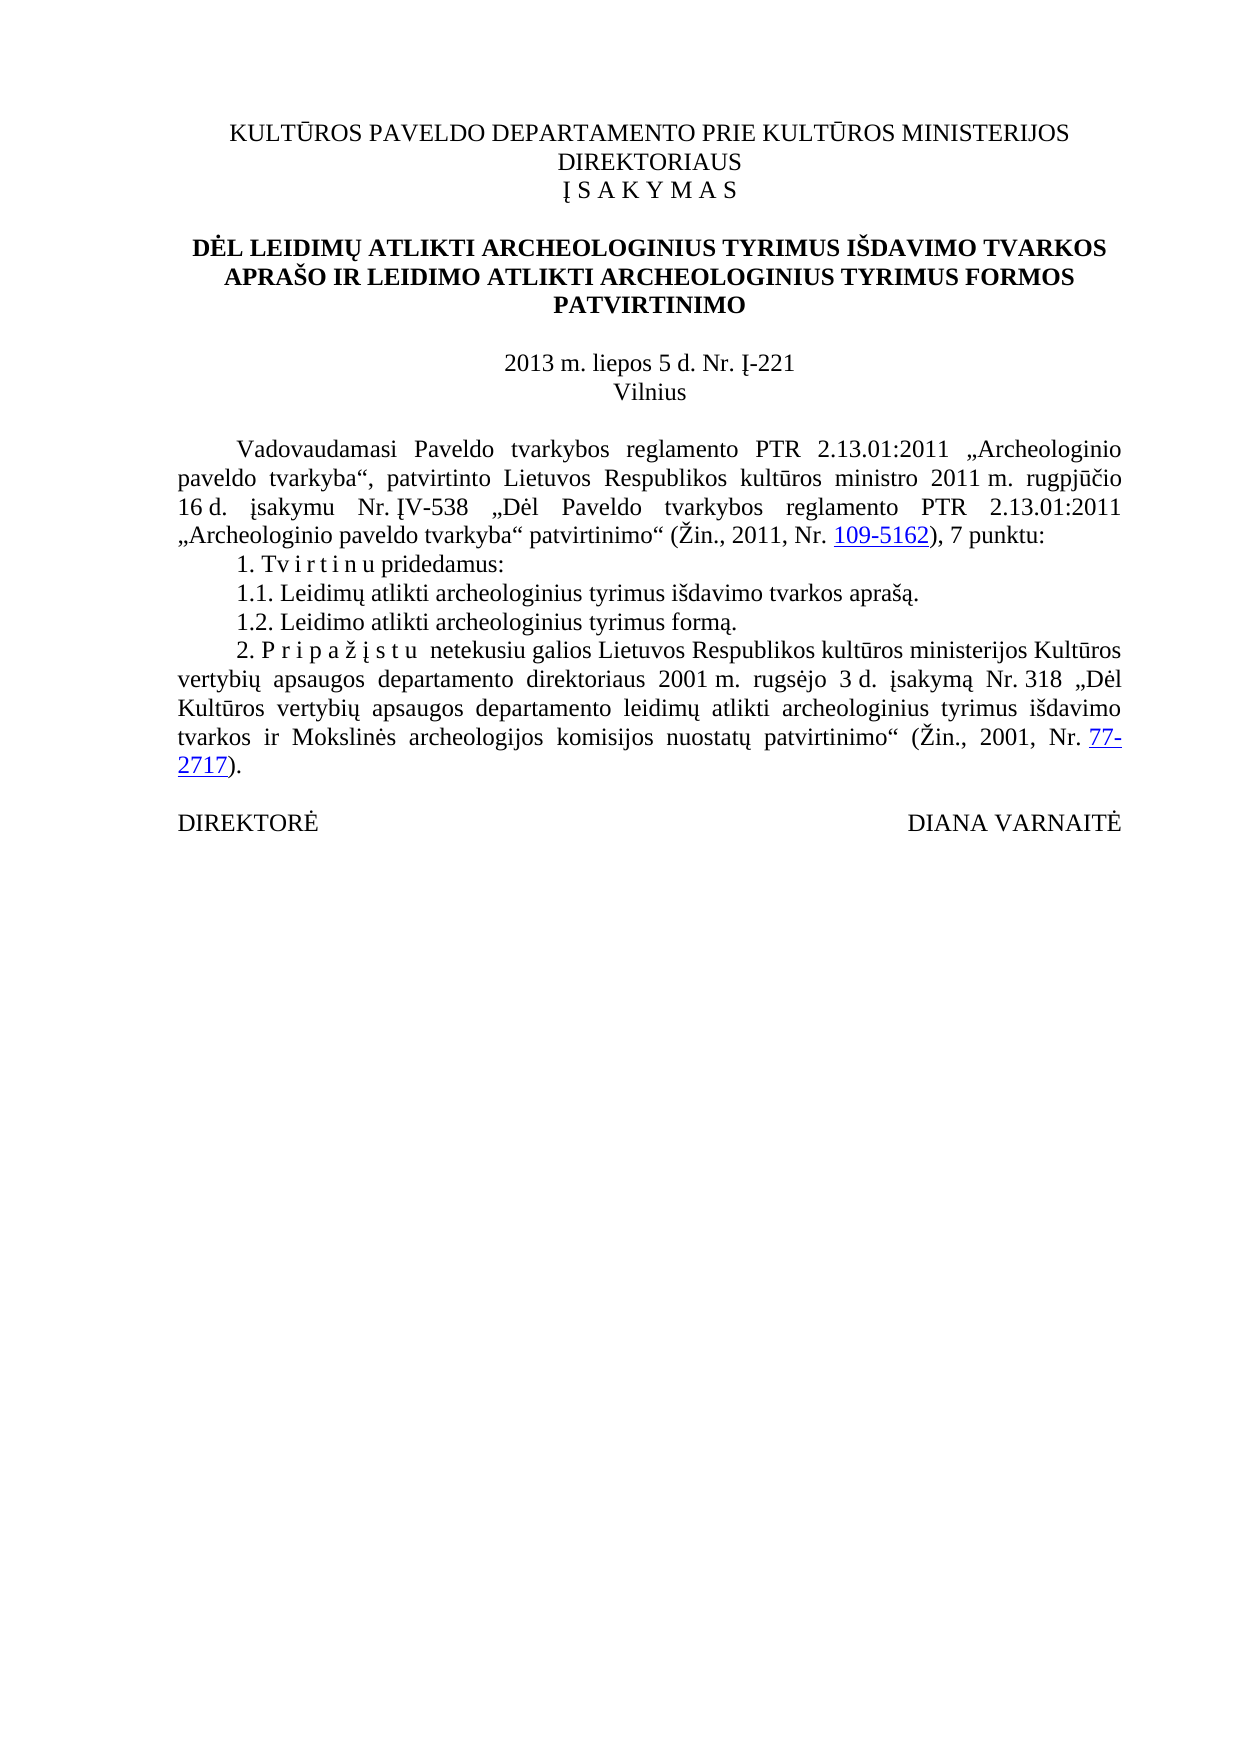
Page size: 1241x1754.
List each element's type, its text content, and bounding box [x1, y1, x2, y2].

text 2013 m. liepos 5 d. Nr. Į-221 [177, 348, 1122, 377]
text 1.1. Leidimų atlikti archeologinius tyrimus išdavimo tvarkos aprašą. [177, 578, 1122, 607]
text KULTŪROS PAVELDO DEPARTAMENTO PRIE KULTŪROS MINISTERIJOS DIREKTORIAUS [177, 118, 1122, 176]
text 1.2. Leidimo atlikti archeologinius tyrimus formą. [177, 607, 1122, 636]
text Į S A K Y M A S [177, 176, 1122, 204]
text 1. Tvirtinu pridedamus: [177, 549, 1122, 578]
text DĖL LEIDIMŲ ATLIKTI ARCHEOLOGINIUS TYRIMUS IŠDAVIMO TVARKOS APRAŠO IR LEIDIMO ATLIKTI ARCHEOLOGINIUS TYRIMUS FORMOS PATVIRTINIMO [177, 233, 1122, 319]
text 2. Pripažįstu netekusiu galios Lietuvos Respublikos kultūros ministerijos Kultūros vertybių apsaugos departamento direktoriaus 2001 m. rugsėjo 3 d. įsakymą Nr. 318 „Dėl Kultūros vertybių apsaugos departamento leidimų atlikti archeologinius tyrimus išdavimo tvarkos ir Mokslinės archeologijos komisijos nuostatų patvirtinimo“ (Žin., 2001, Nr. 77-2717). [177, 636, 1122, 779]
text Vadovaudamasi Paveldo tvarkybos reglamento PTR 2.13.01:2011 „Archeologinio paveldo tvarkyba“, patvirtinto Lietuvos Respublikos kultūros ministro 2011 m. rugpjūčio 16 d. įsakymu Nr. ĮV-538 „Dėl Paveldo tvarkybos reglamento PTR 2.13.01:2011 „Archeologinio paveldo tvarkyba“ patvirtinimo“ (Žin., 2011, Nr. 109-5162), 7 punktu: [177, 434, 1122, 549]
text Direktorė Diana Varnaitė [177, 808, 1122, 837]
text Vilnius [177, 377, 1122, 406]
